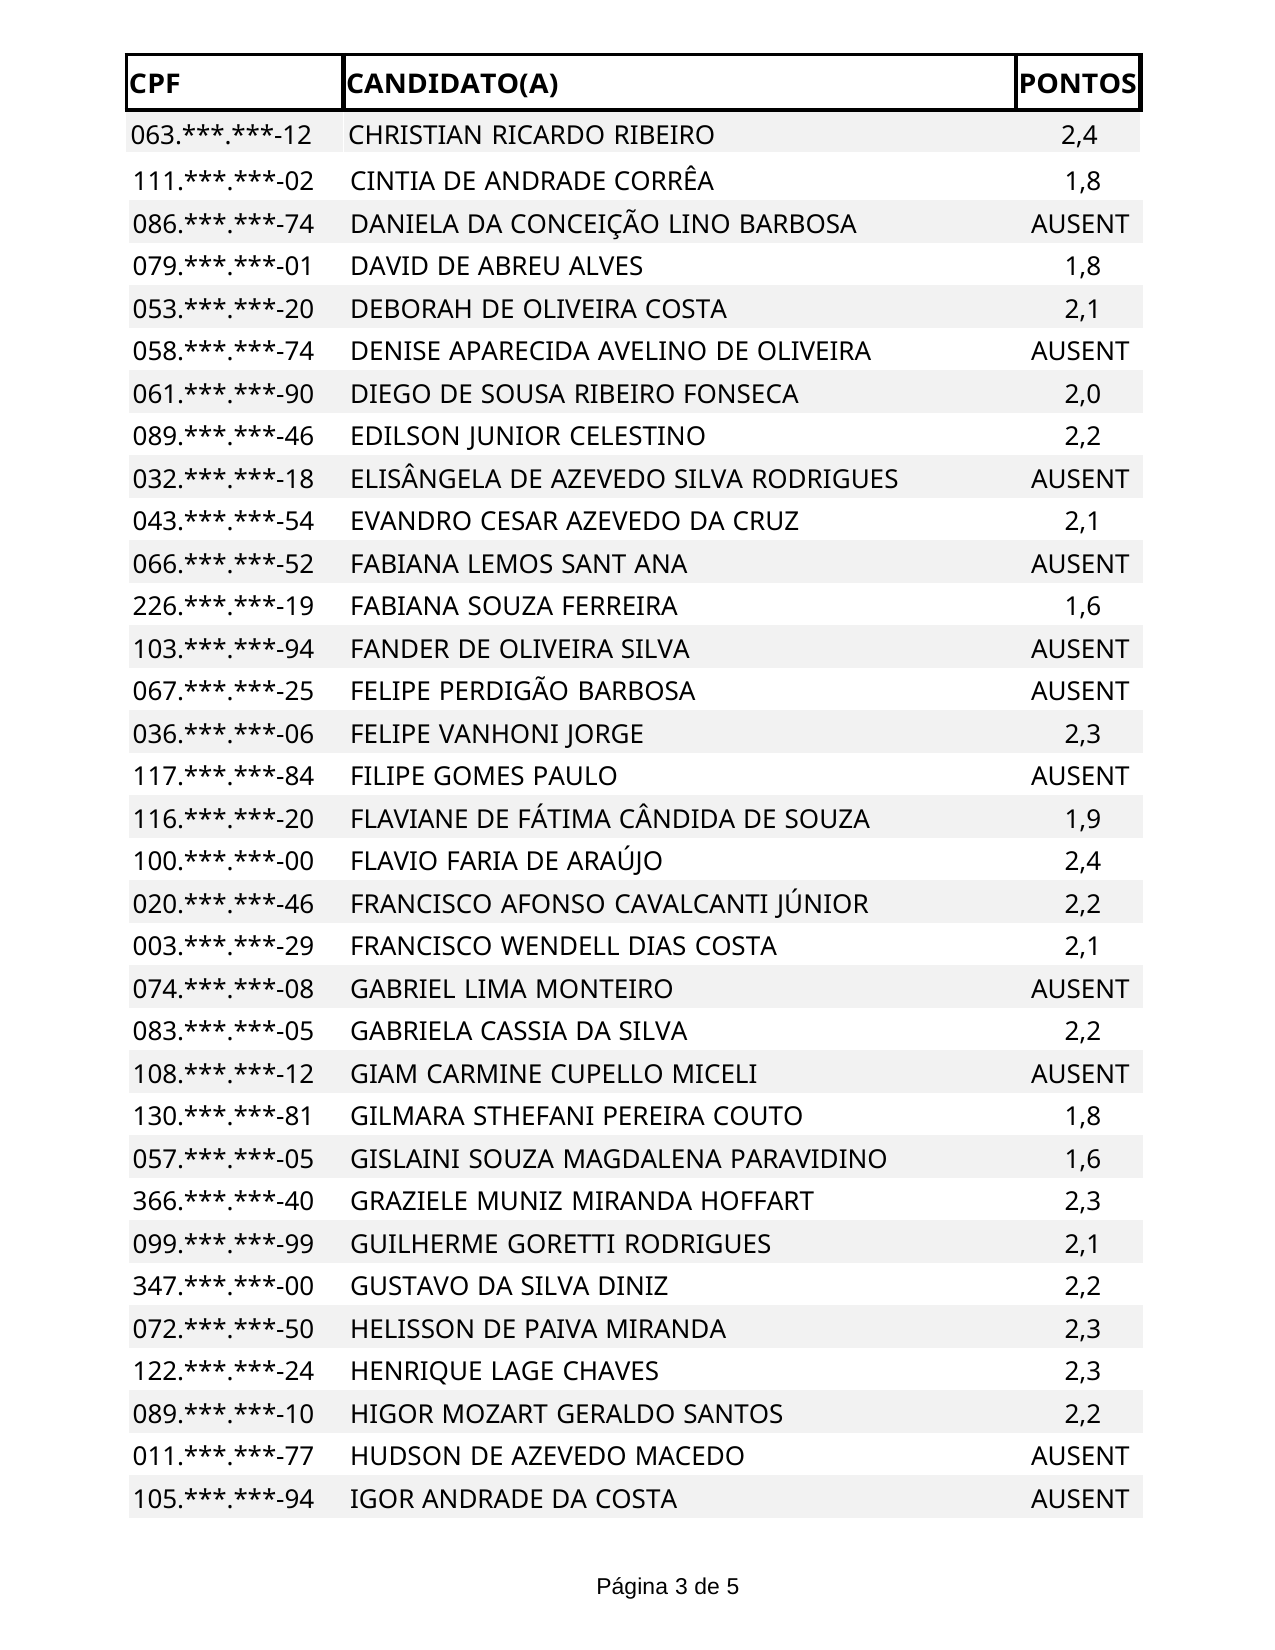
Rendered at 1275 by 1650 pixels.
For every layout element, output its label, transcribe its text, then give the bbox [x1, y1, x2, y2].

table_cell FANDER DE OLIVEIRA SILVA [324, 625, 988, 668]
table_cell CHRISTIAN RICARDO RIBEIRO [344, 112, 1016, 152]
table_cell FELIPE PERDIGÃO BARBOSA [324, 668, 988, 710]
table_cell 099.***.***-99 [129, 1220, 324, 1263]
table_cell 058.***.***-74 [129, 328, 324, 370]
table_cell HIGOR MOZART GERALDO SANTOS [324, 1390, 988, 1433]
table_cell 079.***.***-01 [129, 243, 324, 285]
table_cell 1,6 [988, 583, 1143, 625]
table_cell 366.***.***-40 [129, 1178, 324, 1220]
table_cell HENRIQUE LAGE CHAVES [324, 1348, 988, 1390]
table_cell HUDSON DE AZEVEDO MACEDO [324, 1433, 988, 1475]
table_cell GIAM CARMINE CUPELLO MICELI [324, 1050, 988, 1093]
table_cell 2,2 [988, 413, 1143, 455]
table_cell 2,3 [988, 1348, 1143, 1390]
table_cell 003.***.***-29 [129, 923, 324, 965]
table_cell AUSENTE [988, 328, 1143, 370]
table_cell 117.***.***-84 [129, 753, 324, 795]
table_cell DANIELA DA CONCEIÇÃO LINO BARBOSA [324, 200, 988, 243]
table_cell 063.***.***-12 [126, 112, 343, 152]
table_cell 2,2 [988, 1390, 1143, 1433]
table_cell 1,8 [988, 243, 1143, 285]
table_cell 1,8 [988, 1093, 1143, 1135]
table_cell 2,2 [988, 880, 1143, 923]
table_cell FABIANA LEMOS SANT ANA [324, 540, 988, 583]
table_header 111.***.***-02 [129, 158, 324, 200]
table_cell 347.***.***-00 [129, 1263, 324, 1305]
table_cell 2,2 [988, 1263, 1143, 1305]
table_cell GISLAINI SOUZA MAGDALENA PARAVIDINO [324, 1135, 988, 1178]
table_cell AUSENTE [988, 1475, 1143, 1518]
table_cell ELISÂNGELA DE AZEVEDO SILVA RODRIGUES [324, 455, 988, 498]
table_cell FILIPE GOMES PAULO [324, 753, 988, 795]
table_cell 105.***.***-94 [129, 1475, 324, 1518]
table_cell FELIPE VANHONI JORGE [324, 710, 988, 753]
table_cell 032.***.***-18 [129, 455, 324, 498]
table_cell FRANCISCO AFONSO CAVALCANTI JÚNIOR [324, 880, 988, 923]
table_header CPF [128, 56, 341, 108]
table_cell AUSENTE [988, 625, 1143, 668]
table_cell GABRIEL LIMA MONTEIRO [324, 965, 988, 1008]
table_cell 122.***.***-24 [129, 1348, 324, 1390]
table_cell GUILHERME GORETTI RODRIGUES [324, 1220, 988, 1263]
table_cell GABRIELA CASSIA DA SILVA [324, 1008, 988, 1050]
table_cell 2,4 [1016, 112, 1140, 152]
table_cell 2,3 [988, 1178, 1143, 1220]
table_cell 1,9 [988, 795, 1143, 838]
table_cell AUSENTE [988, 455, 1143, 498]
table_cell 2,1 [988, 285, 1143, 328]
table_cell GRAZIELE MUNIZ MIRANDA HOFFART [324, 1178, 988, 1220]
table_cell 116.***.***-20 [129, 795, 324, 838]
table_cell DEBORAH DE OLIVEIRA COSTA [324, 285, 988, 328]
table_cell 074.***.***-08 [129, 965, 324, 1008]
table_cell 083.***.***-05 [129, 1008, 324, 1050]
table_cell AUSENTE [988, 200, 1143, 243]
table_cell AUSENTE [988, 965, 1143, 1008]
table_cell HELISSON DE PAIVA MIRANDA [324, 1305, 988, 1348]
table_cell 108.***.***-12 [129, 1050, 324, 1093]
table_cell 2,2 [988, 1008, 1143, 1050]
table_cell 130.***.***-81 [129, 1093, 324, 1135]
table_cell 1,6 [988, 1135, 1143, 1178]
table_cell EVANDRO CESAR AZEVEDO DA CRUZ [324, 498, 988, 540]
table_header PONTOS [1018, 56, 1138, 108]
table_cell FLAVIANE DE FÁTIMA CÂNDIDA DE SOUZA [324, 795, 988, 838]
table_cell AUSENTE [988, 540, 1143, 583]
table_header CANDIDATO(A) [346, 56, 1014, 108]
table_cell 103.***.***-94 [129, 625, 324, 668]
table_cell 089.***.***-46 [129, 413, 324, 455]
table_cell DIEGO DE SOUSA RIBEIRO FONSECA [324, 370, 988, 413]
table_header CINTIA DE ANDRADE CORRÊA [324, 158, 988, 200]
table_cell FRANCISCO WENDELL DIAS COSTA [324, 923, 988, 965]
table_cell 2,1 [988, 498, 1143, 540]
table_cell AUSENTE [988, 1050, 1143, 1093]
table_cell 2,3 [988, 1305, 1143, 1348]
table_cell 089.***.***-10 [129, 1390, 324, 1433]
table_cell 066.***.***-52 [129, 540, 324, 583]
table_cell 086.***.***-74 [129, 200, 324, 243]
table_cell IGOR ANDRADE DA COSTA [324, 1475, 988, 1518]
table_cell GUSTAVO DA SILVA DINIZ [324, 1263, 988, 1305]
table_cell AUSENTE [988, 668, 1143, 710]
table_cell 067.***.***-25 [129, 668, 324, 710]
table_cell FLAVIO FARIA DE ARAÚJO [324, 838, 988, 880]
table_cell EDILSON JUNIOR CELESTINO [324, 413, 988, 455]
table_cell 072.***.***-50 [129, 1305, 324, 1348]
table_cell 2,0 [988, 370, 1143, 413]
table_cell 036.***.***-06 [129, 710, 324, 753]
table_cell 020.***.***-46 [129, 880, 324, 923]
table_cell GILMARA STHEFANI PEREIRA COUTO [324, 1093, 988, 1135]
table_cell 2,1 [988, 1220, 1143, 1263]
table_cell 100.***.***-00 [129, 838, 324, 880]
table_cell FABIANA SOUZA FERREIRA [324, 583, 988, 625]
table_cell AUSENTE [988, 1433, 1143, 1475]
table_cell 043.***.***-54 [129, 498, 324, 540]
table_cell 057.***.***-05 [129, 1135, 324, 1178]
table_cell 2,3 [988, 710, 1143, 753]
table_header 1,8 [988, 158, 1143, 200]
table_cell 226.***.***-19 [129, 583, 324, 625]
table_cell AUSENTE [988, 753, 1143, 795]
table_cell 2,1 [988, 923, 1143, 965]
table_cell 053.***.***-20 [129, 285, 324, 328]
table_cell DENISE APARECIDA AVELINO DE OLIVEIRA FERNANADES [324, 328, 988, 370]
table_cell 061.***.***-90 [129, 370, 324, 413]
table_cell 2,4 [988, 838, 1143, 880]
table_cell 011.***.***-77 [129, 1433, 324, 1475]
table_cell DAVID DE ABREU ALVES [324, 243, 988, 285]
